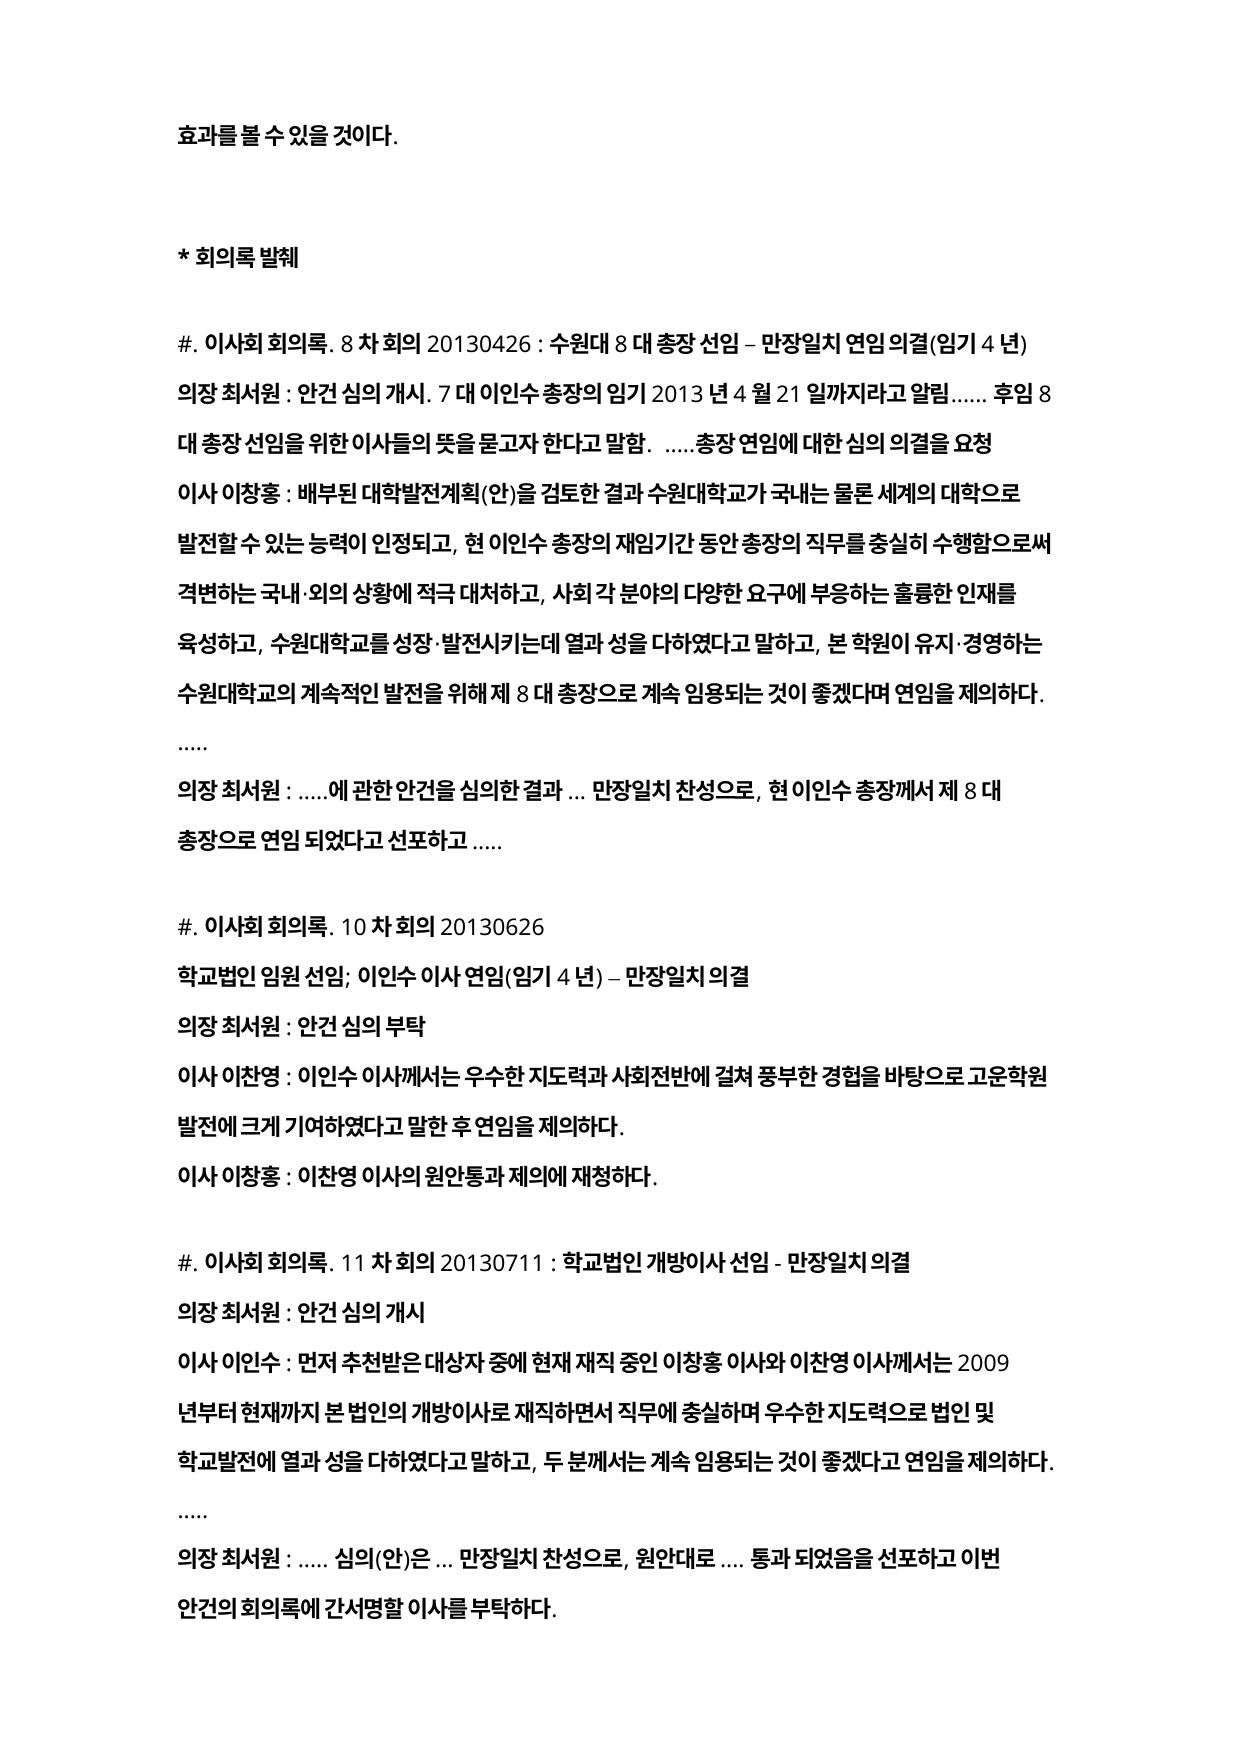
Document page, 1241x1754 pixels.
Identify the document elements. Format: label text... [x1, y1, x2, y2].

text #. 이사회 회의록. 11차 회의 20130711 : 학교법인 개방이사 선임 - 만장일치 의결 [177, 1244, 1063, 1278]
text #. 이사회 회의록. 10차 회의 20130626 [177, 908, 1063, 942]
text 의장 최서원 : 안건 심의 개시. 7대 이인수 총장의 임기 2013년 4월 21일까지라고 알림...... 후임 8대 총장 선임을 위한 이사들의 뜻을 묻고자 한다고 말함. .....총장 연임에 대한 심의 의결을 요청 [177, 376, 1063, 459]
text 이사 이창홍 : 이찬영 이사의 원안통과 제의에 재청하다. [177, 1158, 1063, 1192]
text 의장 최서원 : .....에 관한 안건을 심의한 결과 ... 만장일치 찬성으로, 현 이인수 총장께서 제8대 총장으로 연임 되었다고 선포하고 ..... [177, 773, 1063, 856]
text ..... [177, 726, 1063, 757]
text 이사 이인수 : 먼저 추천받은 대상자 중에 현재 재직 중인 이창홍 이사와 이찬영 이사께서는 2009년부터 현재까지 본 법인의 개방이사로 재직하면서 직무에 충실하며 우수한 지도력으로 법인 및 학교발전에 열과 성을 다하였다고 말하고, 두 분께서는 계속 임용되는 것이 좋겠다고 연임을 제의하다. [177, 1344, 1063, 1477]
text 의장 최서원 : 안건 심의 개시 [177, 1294, 1063, 1328]
text 이사 이찬영 : 이인수 이사께서는 우수한 지도력과 사회전반에 걸쳐 풍부한 경헙을 바탕으로 고운학원 발전에 크게 기여하였다고 말한 후 연임을 제의하다. [177, 1058, 1063, 1142]
text 학교법인 임원 선임; 이인수 이사 연임(임기 4년) – 만장일치 의결 [177, 958, 1063, 992]
text #. 이사회 회의록. 8차 회의 20130426 : 수원대 8대 총장 선임 – 만장일치 연임 의결(임기 4년) [177, 326, 1063, 359]
text 이사 이창홍 : 배부된 대학발전계획(안)을 검토한 결과 수원대학교가 국내는 물론 세계의 대학으로 발전할 수 있는 능력이 인정되고, 현 이인수 총장의 재임기간 동안 총장의 직무를 충실히 수행함으로써 격변하는 국내⋅외의 상황에 적극 대처하고, 사회 각 분야의 다양한 요구에 부응하는 훌륭한 인재를 육성하고, 수원대학교를 성장⋅발전시키는데 열과 성을 다하였다고 말하고, 본 학원이 유지⋅경영하는 수원대학교의 계속적인 발전을 위해 제8대 총장으로 계속 임용되는 것이 좋겠다며 연임을 제의하다. [177, 476, 1063, 709]
text 효과를 볼 수 있을 것이다. [177, 118, 1063, 151]
text ..... [177, 1494, 1063, 1525]
text 의장 최서원 : ..... 심의(안)은 ... 만장일치 찬성으로, 원안대로 .... 통과 되었음을 선포하고 이번 안건의 회의록에 간서명할 이사를 부탁하다. [177, 1541, 1063, 1624]
text * 회의록 발췌 [177, 240, 1063, 273]
text 의장 최서원 : 안건 심의 부탁 [177, 1008, 1063, 1042]
